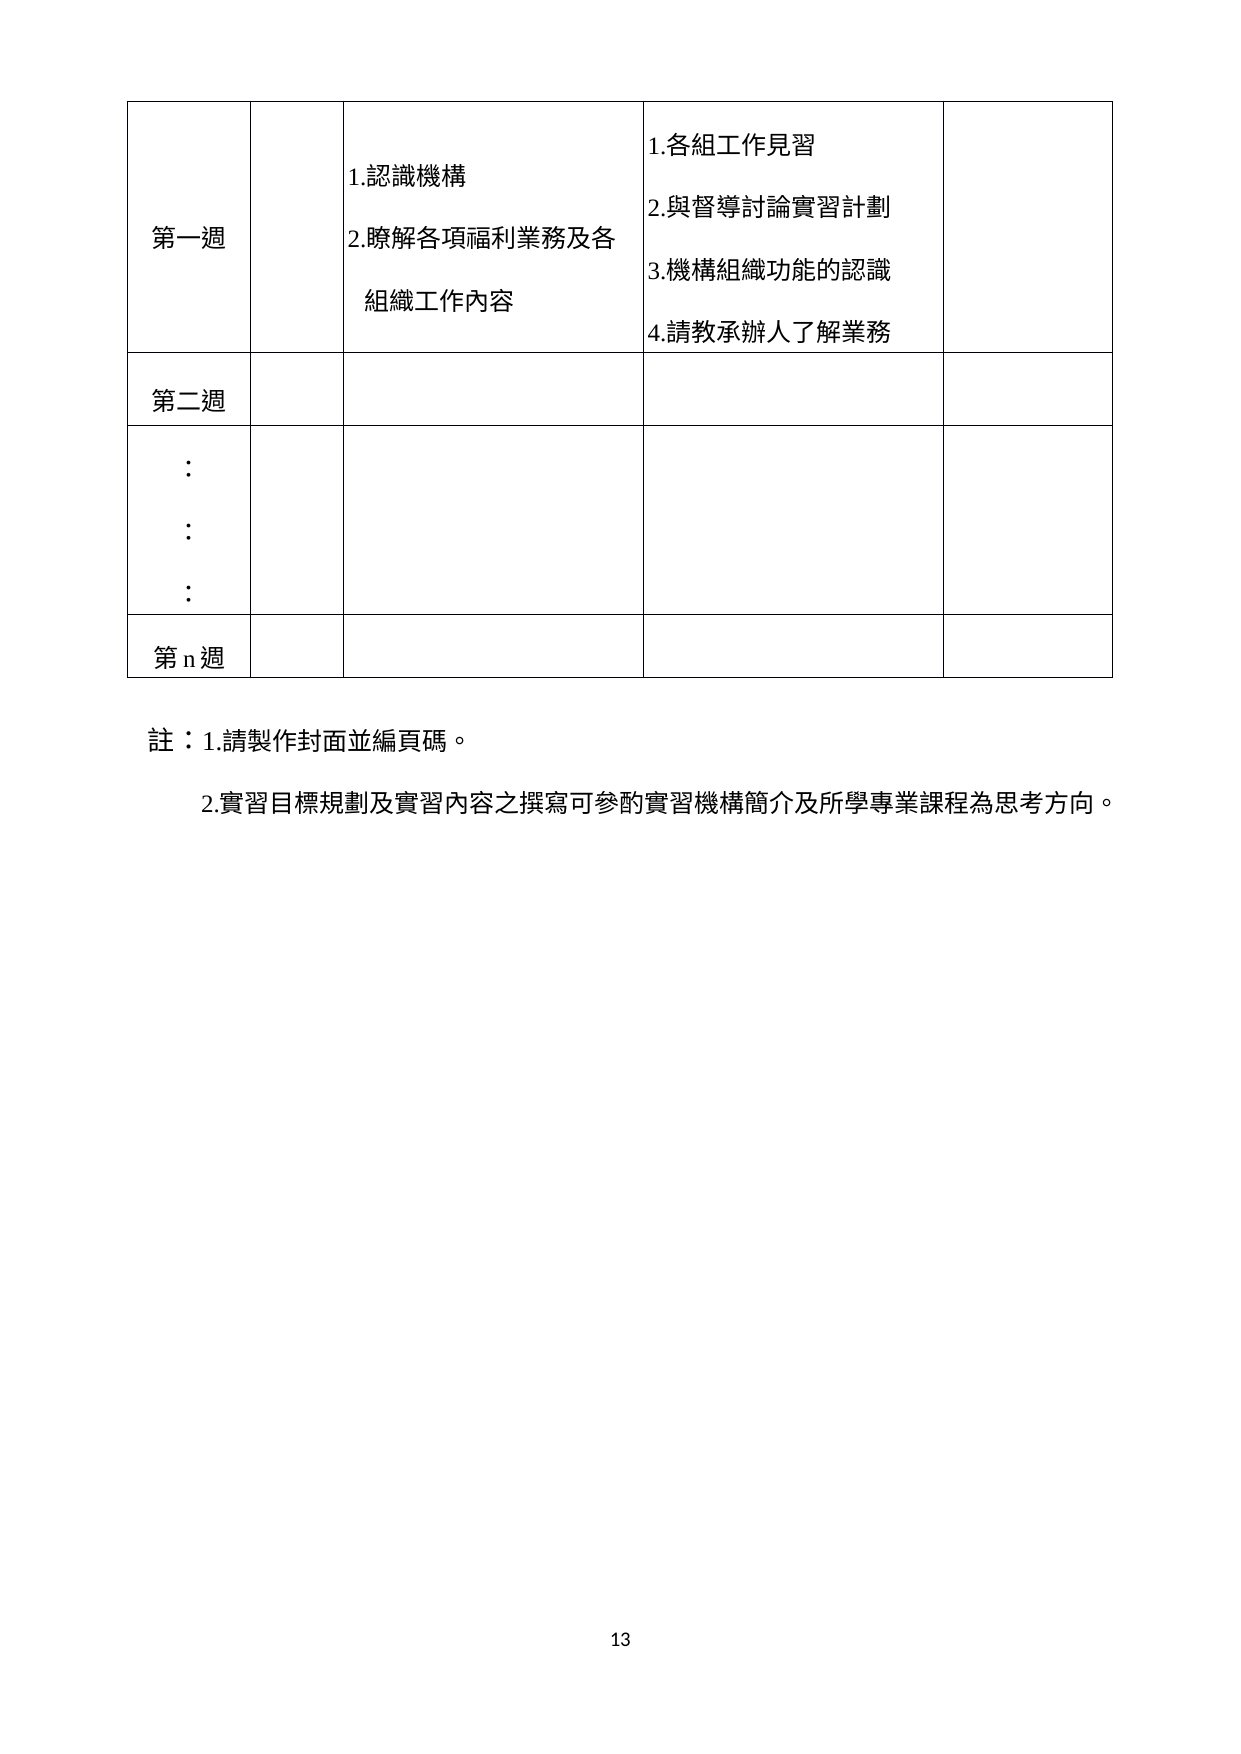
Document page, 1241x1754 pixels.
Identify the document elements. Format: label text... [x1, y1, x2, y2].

table_cell [344, 426, 643, 613]
table_cell [644, 426, 943, 613]
table_cell 第n週 [128, 615, 250, 677]
table_cell [644, 615, 943, 677]
table_cell [344, 615, 643, 677]
table_cell [344, 353, 643, 425]
table_cell [944, 102, 1112, 352]
table_cell 第一週 [128, 102, 250, 352]
table_cell 1.認識機構 2.瞭解各項福利業務及各組織工作內容 [344, 102, 643, 352]
table_cell ： ： ： [128, 426, 250, 613]
table_cell [944, 353, 1112, 425]
table_cell [251, 102, 343, 352]
table_cell [251, 615, 343, 677]
table_cell [644, 353, 943, 425]
table_cell [944, 615, 1112, 677]
text 註：1.請製作封面並編頁碼。 [148, 697, 1092, 759]
text 2.實習目標規劃及實習內容之撰寫可參酌實習機構簡介及所學專業課程為思考方向。 [148, 759, 1110, 822]
table_cell 1.各組工作見習 2.與督導討論實習計劃 3.機構組織功能的認識 4.請教承辦人了解業務 [644, 102, 943, 352]
table_cell 第二週 [128, 353, 250, 425]
table_cell [251, 426, 343, 613]
table_cell [944, 426, 1112, 613]
table_cell [251, 353, 343, 425]
